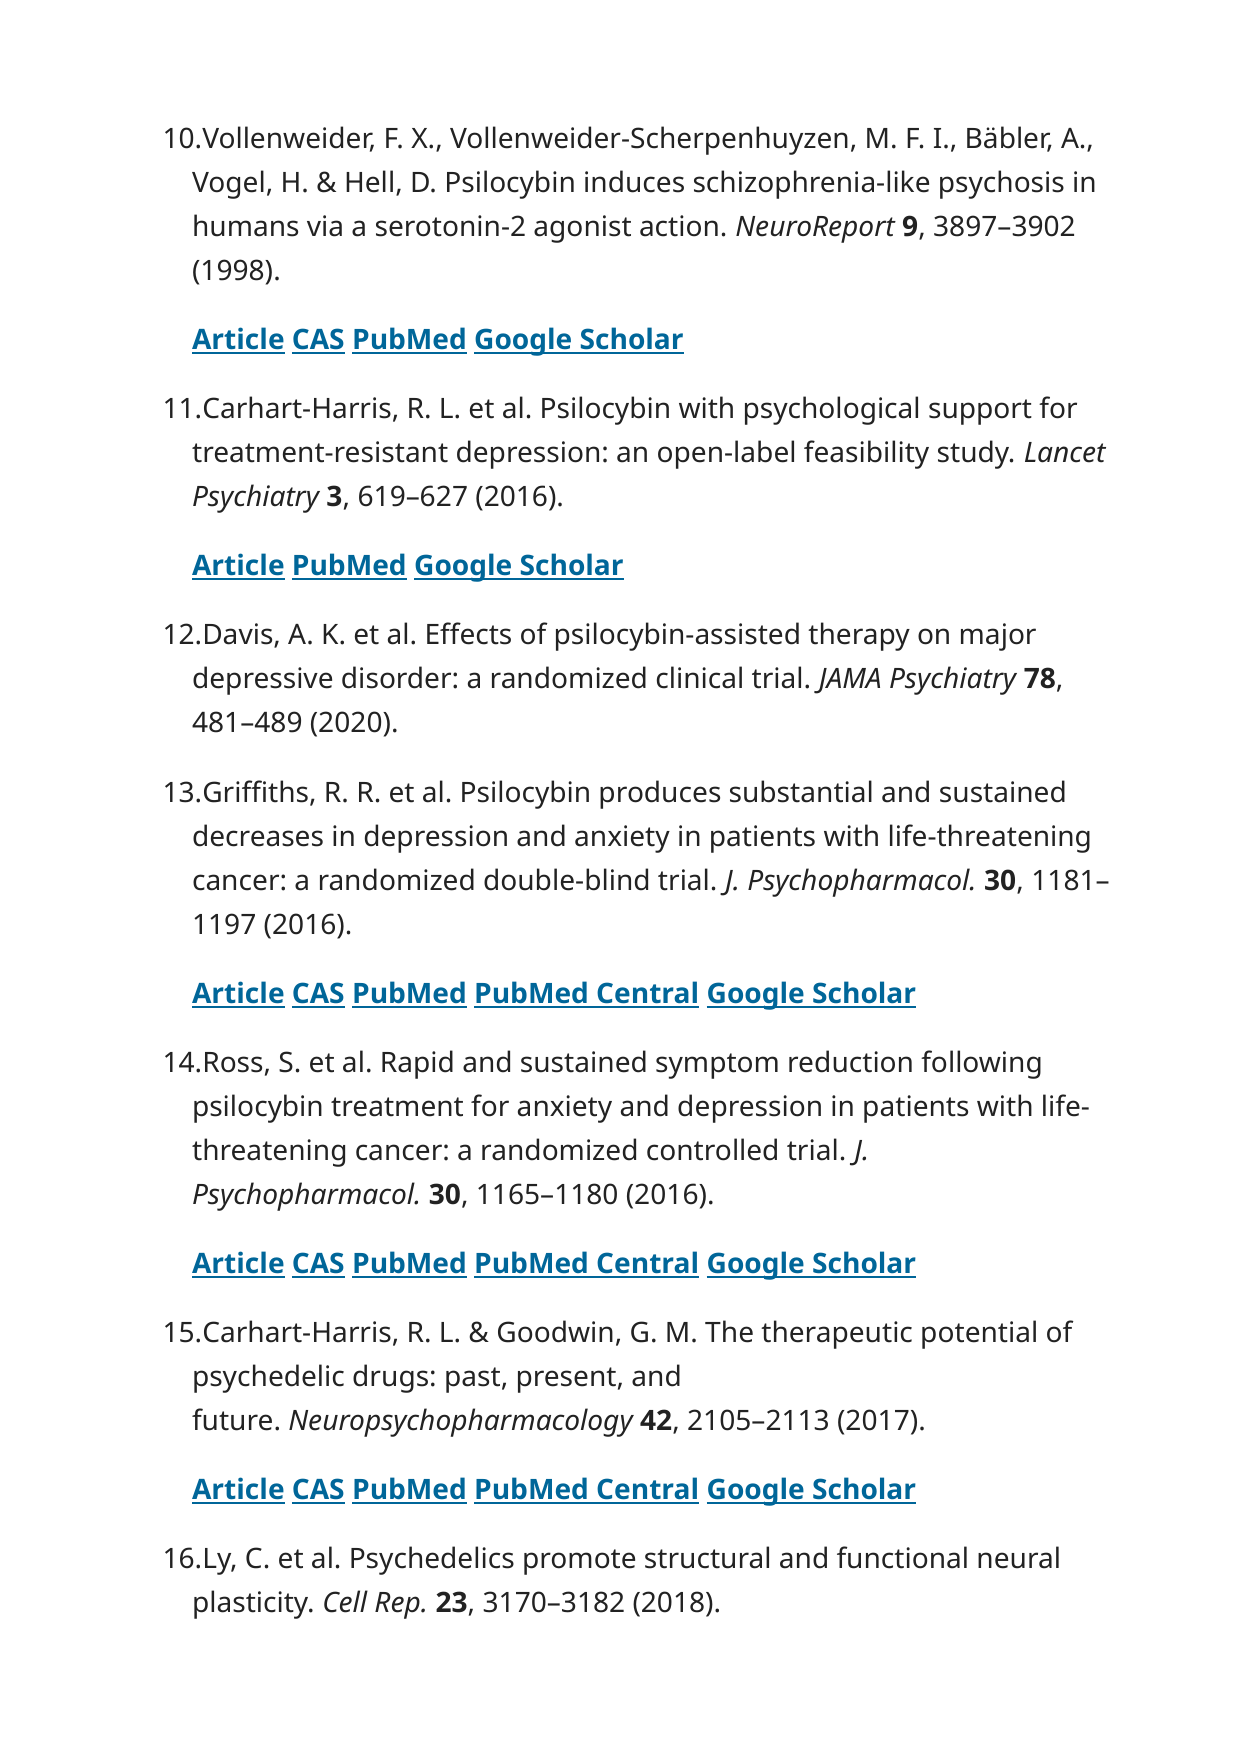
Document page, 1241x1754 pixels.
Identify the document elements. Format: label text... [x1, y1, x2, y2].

list Ross, S. et al. Rapid and sustained symptom reduction following psilocybin treatment for anxiety and depression in patients with life-threatening cancer: a randomized controlled trial. J. Psychopharmacol. 30, 1165–1180 (2016). [162, 1042, 1122, 1213]
list Davis, A. K. et al. Effects of psilocybin-assisted therapy on major depressive disorder: a randomized clinical trial. JAMA Psychiatry 78, 481–489 (2020). [162, 615, 1122, 741]
list Article CAS PubMed Google Scholar [162, 319, 1122, 358]
list Ly, C. et al. Psychedelics promote structural and functional neural plasticity. Cell Rep. 23, 3170–3182 (2018). [162, 1539, 1122, 1621]
list Carhart-Harris, R. L. et al. Psilocybin with psychological support for treatment-resistant depression: an open-label feasibility study. Lancet Psychiatry 3, 619–627 (2016). [162, 388, 1122, 515]
list Griffiths, R. R. et al. Psilocybin produces substantial and sustained decreases in depression and anxiety in patients with life-threatening cancer: a randomized double-blind trial. J. Psychopharmacol. 30, 1181–1197 (2016). [162, 772, 1122, 942]
list Article PubMed Google Scholar [162, 546, 1122, 584]
list Article CAS PubMed PubMed Central Google Scholar [162, 1243, 1122, 1282]
list Article CAS PubMed PubMed Central Google Scholar [162, 973, 1122, 1011]
list Article CAS PubMed PubMed Central Google Scholar [162, 1470, 1122, 1508]
list Carhart-Harris, R. L. & Goodwin, G. M. The therapeutic potential of psychedelic drugs: past, present, and future. Neuropsychopharmacology 42, 2105–2113 (2017). [162, 1312, 1122, 1439]
list Vollenweider, F. X., Vollenweider-Scherpenhuyzen, M. F. I., Bäbler, A., Vogel, H. & Hell, D. Psilocybin induces schizophrenia-like psychosis in humans via a serotonin-2 agonist action. NeuroReport 9, 3897–3902 (1998). [162, 118, 1122, 289]
